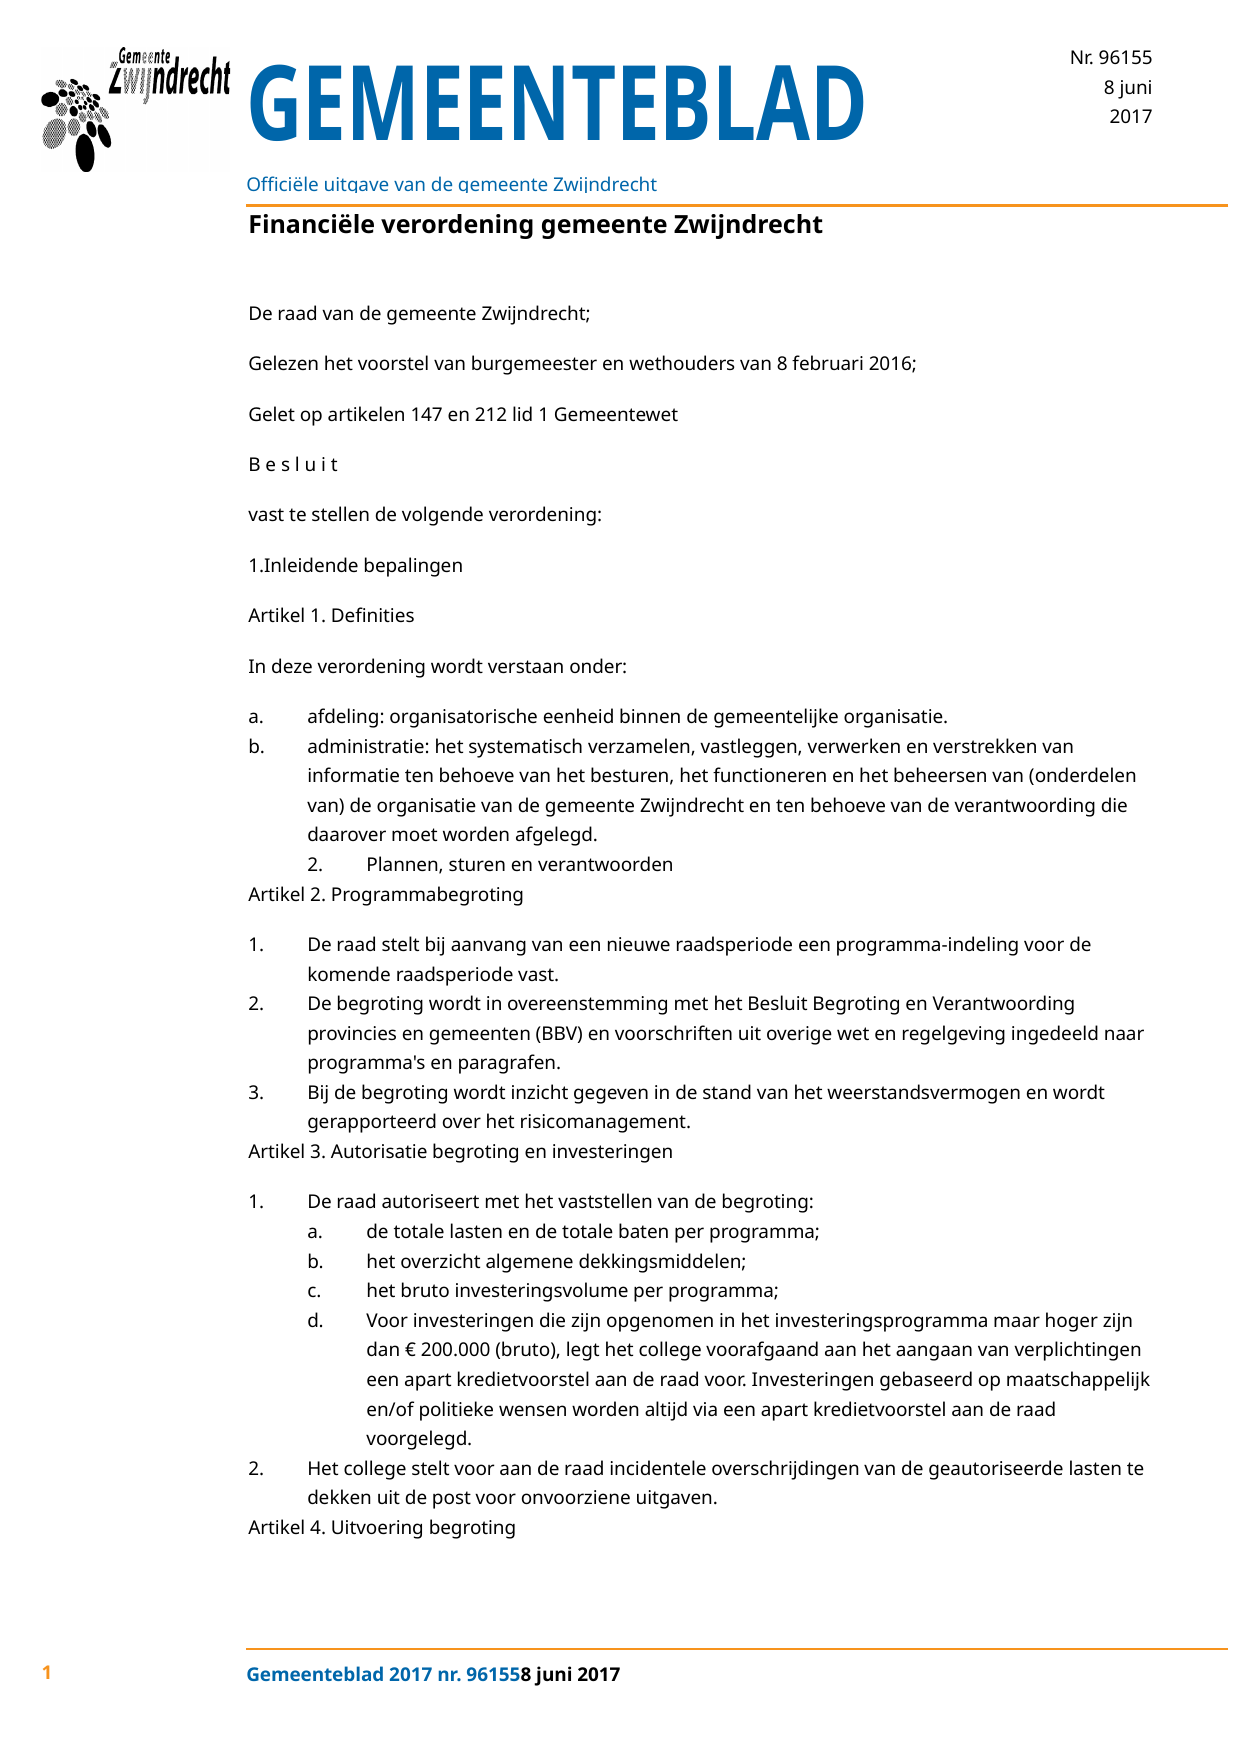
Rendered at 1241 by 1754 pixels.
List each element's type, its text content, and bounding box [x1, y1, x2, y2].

text Gelet op artikelen 147 en 212 lid 1 Gemeentewet [248, 401, 1152, 426]
list De raad stelt bij aanvang van een nieuwe raadsperiode een programma-indeling voor de komende raadsperiode vast. [248, 931, 1152, 986]
list afdeling: organisatorische eenheid binnen de gemeentelijke organisatie. [248, 703, 1152, 729]
text Gelezen het voorstel van burgemeester en wethouders van 8 februari 2016; [248, 350, 1152, 376]
text In deze verordening wordt verstaan onder: [248, 653, 1152, 678]
list het overzicht algemene dekkingsmiddelen; [307, 1248, 1152, 1273]
text B e s l u i t [248, 451, 1152, 477]
list het bruto investeringsvolume per programma; [307, 1277, 1152, 1303]
text 1.Inleidende bepalingen [248, 552, 1152, 578]
text Artikel 2. Programmabegroting [248, 881, 1152, 906]
list administratie: het systematisch verzamelen, vastleggen, verwerken en verstrekken van informatie ten behoeve van het besturen, het functioneren en het beheersen van (onderdelen van) de organisatie van de gemeente Zwijndrecht en ten behoeve van de verantwoording die daarover moet worden afgelegd. [248, 733, 1152, 847]
text Financiële verordening gemeente Zwijndrecht [248, 207, 1152, 241]
list Plannen, sturen en verantwoorden [307, 851, 1152, 877]
list De raad autoriseert met het vaststellen van de begroting: [248, 1189, 1152, 1214]
text Artikel 1. Definities [248, 602, 1152, 628]
text vast te stellen de volgende verordening: [248, 502, 1152, 527]
list Bij de begroting wordt inzicht gegeven in de stand van het weerstandsvermogen en wordt gerapporteerd over het risicomanagement. [248, 1079, 1152, 1134]
list de totale lasten en de totale baten per programma; [307, 1218, 1152, 1244]
list Voor investeringen die zijn opgenomen in het investeringsprogramma maar hoger zijn dan € 200.000 (bruto), legt het college voorafgaand aan het aangaan van verplichtingen een apart kredietvoorstel aan de raad voor. Investeringen gebaseerd op maatschappelijk en/of politieke wensen worden altijd via een apart kredietvoorstel aan de raad voorgelegd. [307, 1307, 1152, 1451]
list De begroting wordt in overeenstemming met het Besluit Begroting en Verantwoording provincies en gemeenten (BBV) en voorschriften uit overige wet en regelgeving ingedeeld naar programma's en paragrafen. [248, 990, 1152, 1075]
text Artikel 3. Autorisatie begroting en investeringen [248, 1138, 1152, 1164]
list Het college stelt voor aan de raad incidentele overschrijdingen van de geautoriseerde lasten te dekken uit de post voor onvoorziene uitgaven. [248, 1455, 1152, 1510]
text Artikel 4. Uitvoering begroting [248, 1514, 1152, 1540]
text De raad van de gemeente Zwijndrecht; [248, 300, 1152, 326]
picture [41, 47, 231, 172]
